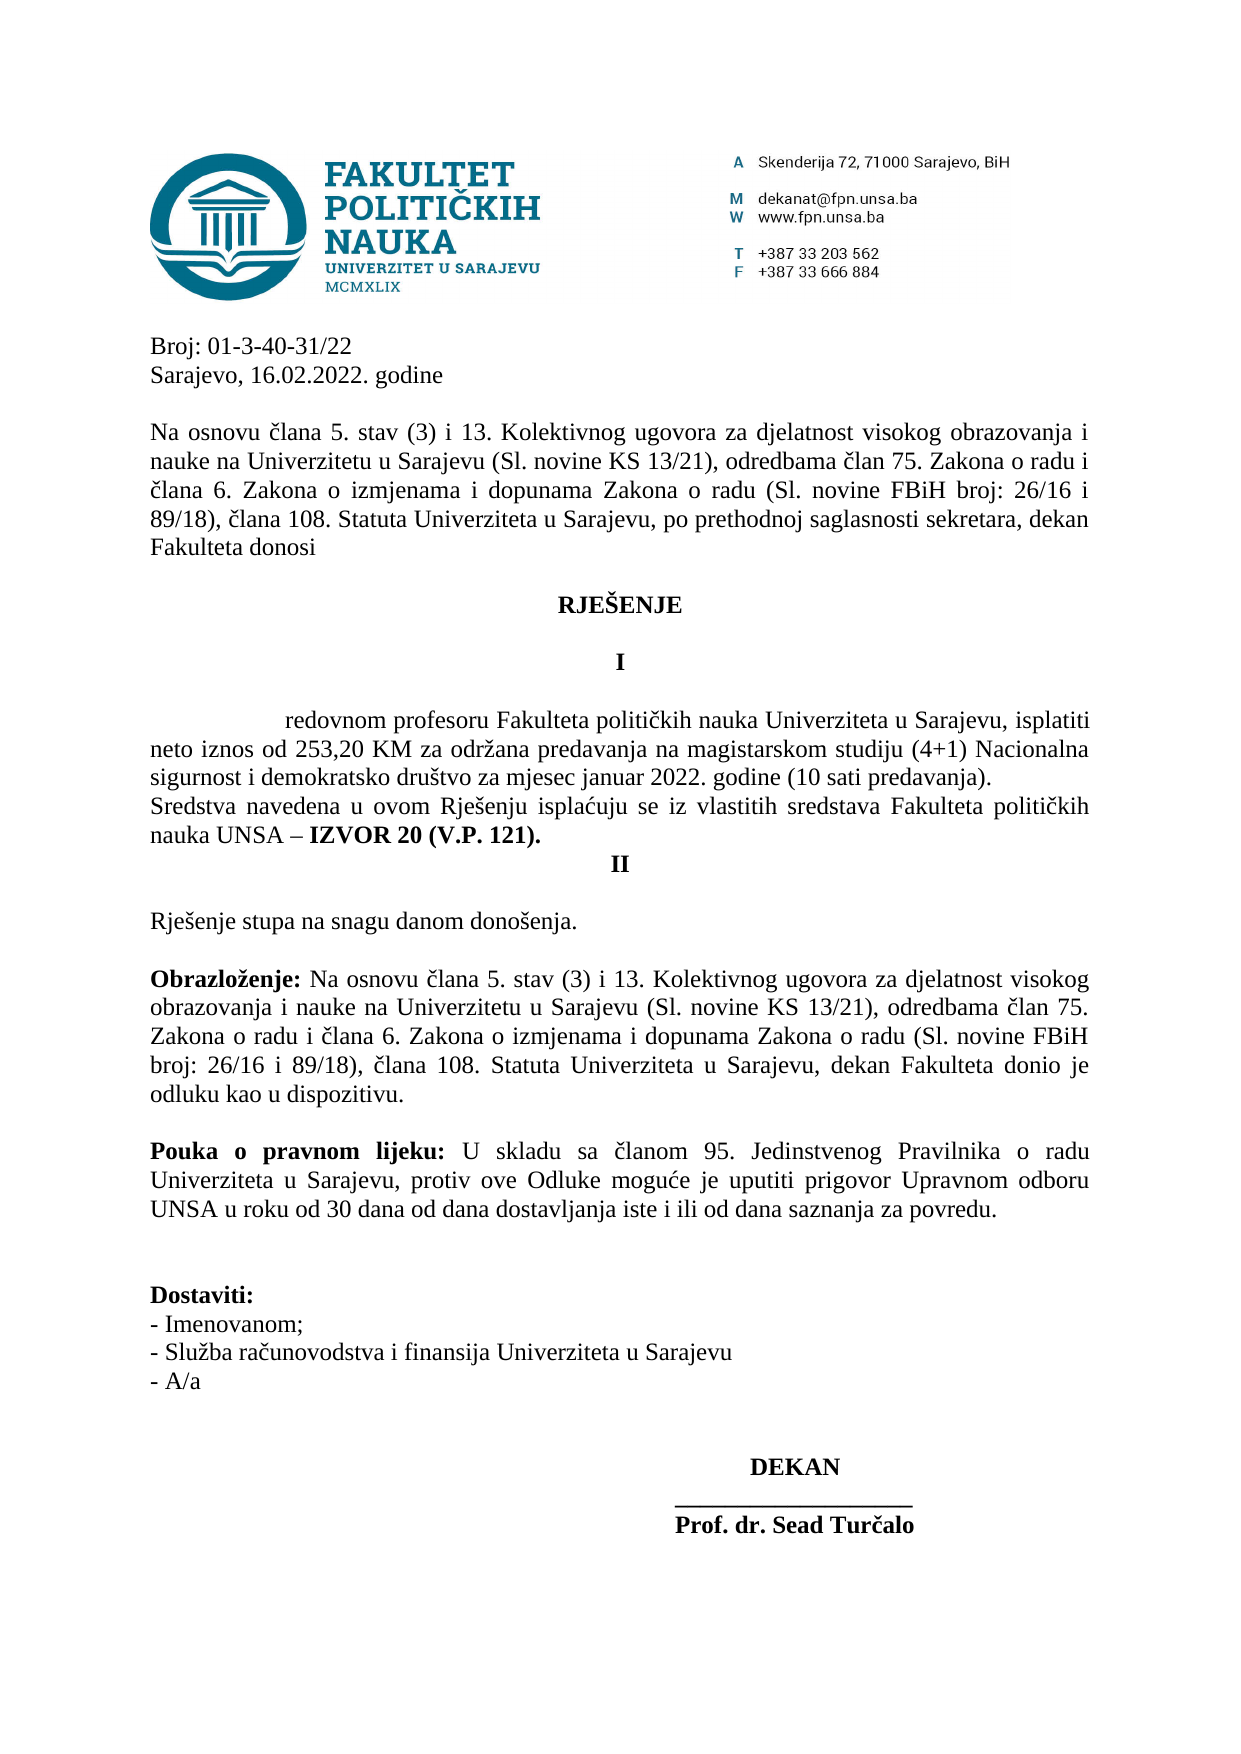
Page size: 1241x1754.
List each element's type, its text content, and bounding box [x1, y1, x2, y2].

text Obrazloženje: Na osnovu člana 5. stav (3) i 13. Kolektivnog ugovora za djelatnost visokog obrazovanja i nauke na Univerzitetu u Sarajevu (Sl. novine KS 13/21), odredbama član 75. Zakona o radu i člana 6. Zakona o izmjenama i dopunama Zakona o radu (Sl. novine FBiH broj: 26/16 i 89/18), člana 108. Statuta Univerziteta u Sarajevu, dekan Fakulteta donio je odluku kao u dispozitivu. [150, 964, 1090, 1107]
text Dostaviti: [150, 1280, 1090, 1309]
text redovnom profesoru Fakulteta političkih nauka Univerziteta u Sarajevu, isplatiti neto iznos od 253,20 KM za održana predavanja na magistarskom studiju (4+1) Nacionalna sigurnost i demokratsko društvo za mjesec januar 2022. godine (10 sati predavanja). [150, 705, 1090, 791]
text - A/a [150, 1366, 1090, 1395]
text - Imenovanom; [150, 1309, 1090, 1337]
text Na osnovu člana 5. stav (3) i 13. Kolektivnog ugovora za djelatnost visokog obrazovanja i nauke na Univerzitetu u Sarajevu (Sl. novine KS 13/21), odredbama član 75. Zakona o radu i člana 6. Zakona o izmjenama i dopunama Zakona o radu (Sl. novine FBiH broj: 26/16 i 89/18), člana 108. Statuta Univerziteta u Sarajevu, po prethodnoj saglasnosti sekretara, dekan Fakulteta donosi [150, 417, 1090, 561]
text Sarajevo, 16.02.2022. godine [150, 360, 1090, 389]
text Rješenje stupa na snagu danom donošenja. [150, 906, 1090, 935]
text II [150, 849, 1090, 877]
text I [150, 647, 1090, 676]
text DEKAN [150, 1452, 1090, 1481]
text Broj: 01-3-40-31/22 [150, 331, 1090, 360]
text RJEŠENJE [150, 590, 1090, 619]
text ___________________ [150, 1481, 1090, 1510]
text Pouka o pravnom lijeku: U skladu sa članom 95. Jedinstvenog Pravilnika o radu Univerziteta u Sarajevu, protiv ove Odluke moguće je uputiti prigovor Upravnom odboru UNSA u roku od 30 dana od dana dostavljanja iste i ili od dana saznanja za povredu. [150, 1136, 1090, 1222]
text - Služba računovodstva i finansija Univerziteta u Sarajevu [150, 1337, 1090, 1366]
text Sredstva navedena u ovom Rješenju isplaćuju se iz vlastitih sredstava Fakulteta političkih nauka UNSA – IZVOR 20 (V.P. 121). [150, 791, 1090, 849]
text Prof. dr. Sead Turčalo [150, 1510, 1090, 1539]
